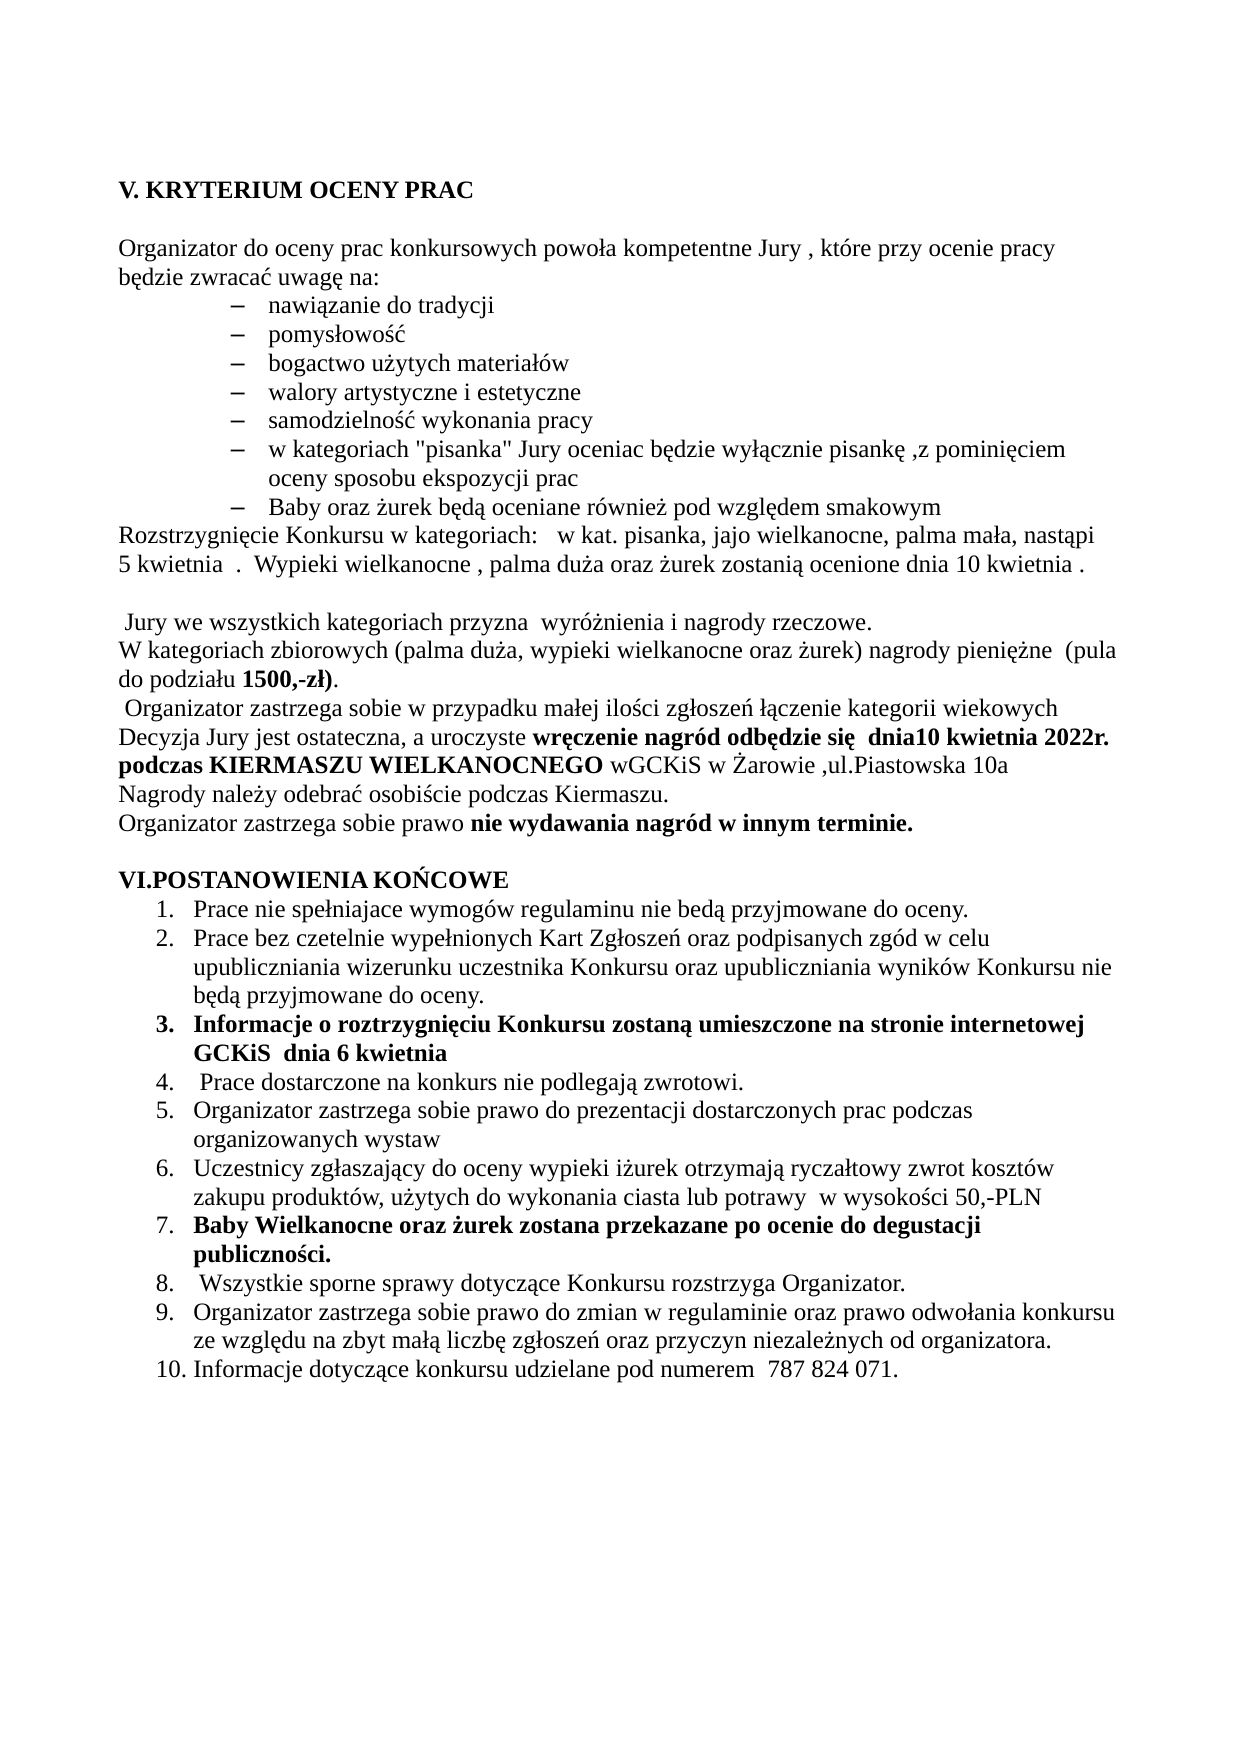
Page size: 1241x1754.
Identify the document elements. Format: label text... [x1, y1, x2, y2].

text Nagrody należy odebrać osobiście podczas Kiermaszu. [118, 779, 1122, 808]
list Baby Wielkanocne oraz żurek zostana przekazane po ocenie do degustacji publiczności. [156, 1211, 1122, 1268]
text Organizator zastrzega sobie w przypadku małej ilości zgłoszeń łączenie kategorii wiekowych [118, 693, 1122, 722]
list Informacje dotyczące konkursu udzielane pod numerem 787 824 071. [156, 1354, 1122, 1383]
list samodzielność wykonania pracy [231, 406, 1122, 434]
list Uczestnicy zgłaszający do oceny wypieki iżurek otrzymają ryczałtowy zwrot kosztów zakupu produktów, użytych do wykonania ciasta lub potrawy w wysokości 50,-PLN [156, 1153, 1122, 1211]
list Prace dostarczone na konkurs nie podlegają zwrotowi. [156, 1067, 1122, 1096]
list Organizator zastrzega sobie prawo do prezentacji dostarczonych prac podczas organizowanych wystaw [156, 1096, 1122, 1153]
text Decyzja Jury jest ostateczna, a uroczyste wręczenie nagród odbędzie się dnia10 kwietnia 2022r. podczas KIERMASZU WIELKANOCNEGO wGCKiS w Żarowie ,ul.Piastowska 10a [118, 722, 1122, 779]
text W kategoriach zbiorowych (palma duża, wypieki wielkanocne oraz żurek) nagrody pieniężne (pula do podziału 1500,-zł). [118, 636, 1122, 693]
text Jury we wszystkich kategoriach przyzna wyróżnienia i nagrody rzeczowe. [118, 607, 1122, 636]
text 5 kwietnia . Wypieki wielkanocne , palma duża oraz żurek zostanią ocenione dnia 10 kwietnia . [118, 549, 1122, 578]
list bogactwo użytych materiałów [231, 348, 1122, 377]
text Rozstrzygnięcie Konkursu w kategoriach: w kat. pisanka, jajo wielkanocne, palma mała, nastąpi [118, 521, 1122, 549]
list w kategoriach "pisanka" Jury oceniac będzie wyłącznie pisankę ,z pominięciem oceny sposobu ekspozycji prac [231, 434, 1122, 492]
list Organizator zastrzega sobie prawo do zmian w regulaminie oraz prawo odwołania konkursu ze względu na zbyt małą liczbę zgłoszeń oraz przyczyn niezależnych od organizatora. [156, 1297, 1122, 1354]
list Baby oraz żurek będą oceniane również pod względem smakowym [231, 492, 1122, 521]
text Organizator zastrzega sobie prawo nie wydawania nagród w innym terminie. [118, 808, 1122, 837]
text VI.POSTANOWIENIA KOŃCOWE [118, 866, 1122, 894]
text Organizator do oceny prac konkursowych powoła kompetentne Jury , które przy ocenie pracy będzie zwracać uwagę na: [118, 233, 1122, 291]
list Prace bez czetelnie wypełnionych Kart Zgłoszeń oraz podpisanych zgód w celu upubliczniania wizerunku uczestnika Konkursu oraz upubliczniania wyników Konkursu nie będą przyjmowane do oceny. [156, 923, 1122, 1009]
list Prace nie spełniajace wymogów regulaminu nie bedą przyjmowane do oceny. [156, 894, 1122, 923]
list Wszystkie sporne sprawy dotyczące Konkursu rozstrzyga Organizator. [156, 1268, 1122, 1297]
text V. KRYTERIUM OCENY PRAC [118, 176, 1122, 204]
list walory artystyczne i estetyczne [231, 377, 1122, 406]
list pomysłowość [231, 319, 1122, 348]
list nawiązanie do tradycji [231, 291, 1122, 319]
list Informacje o roztrzygnięciu Konkursu zostaną umieszczone na stronie internetowej GCKiS dnia 6 kwietnia [156, 1009, 1122, 1067]
